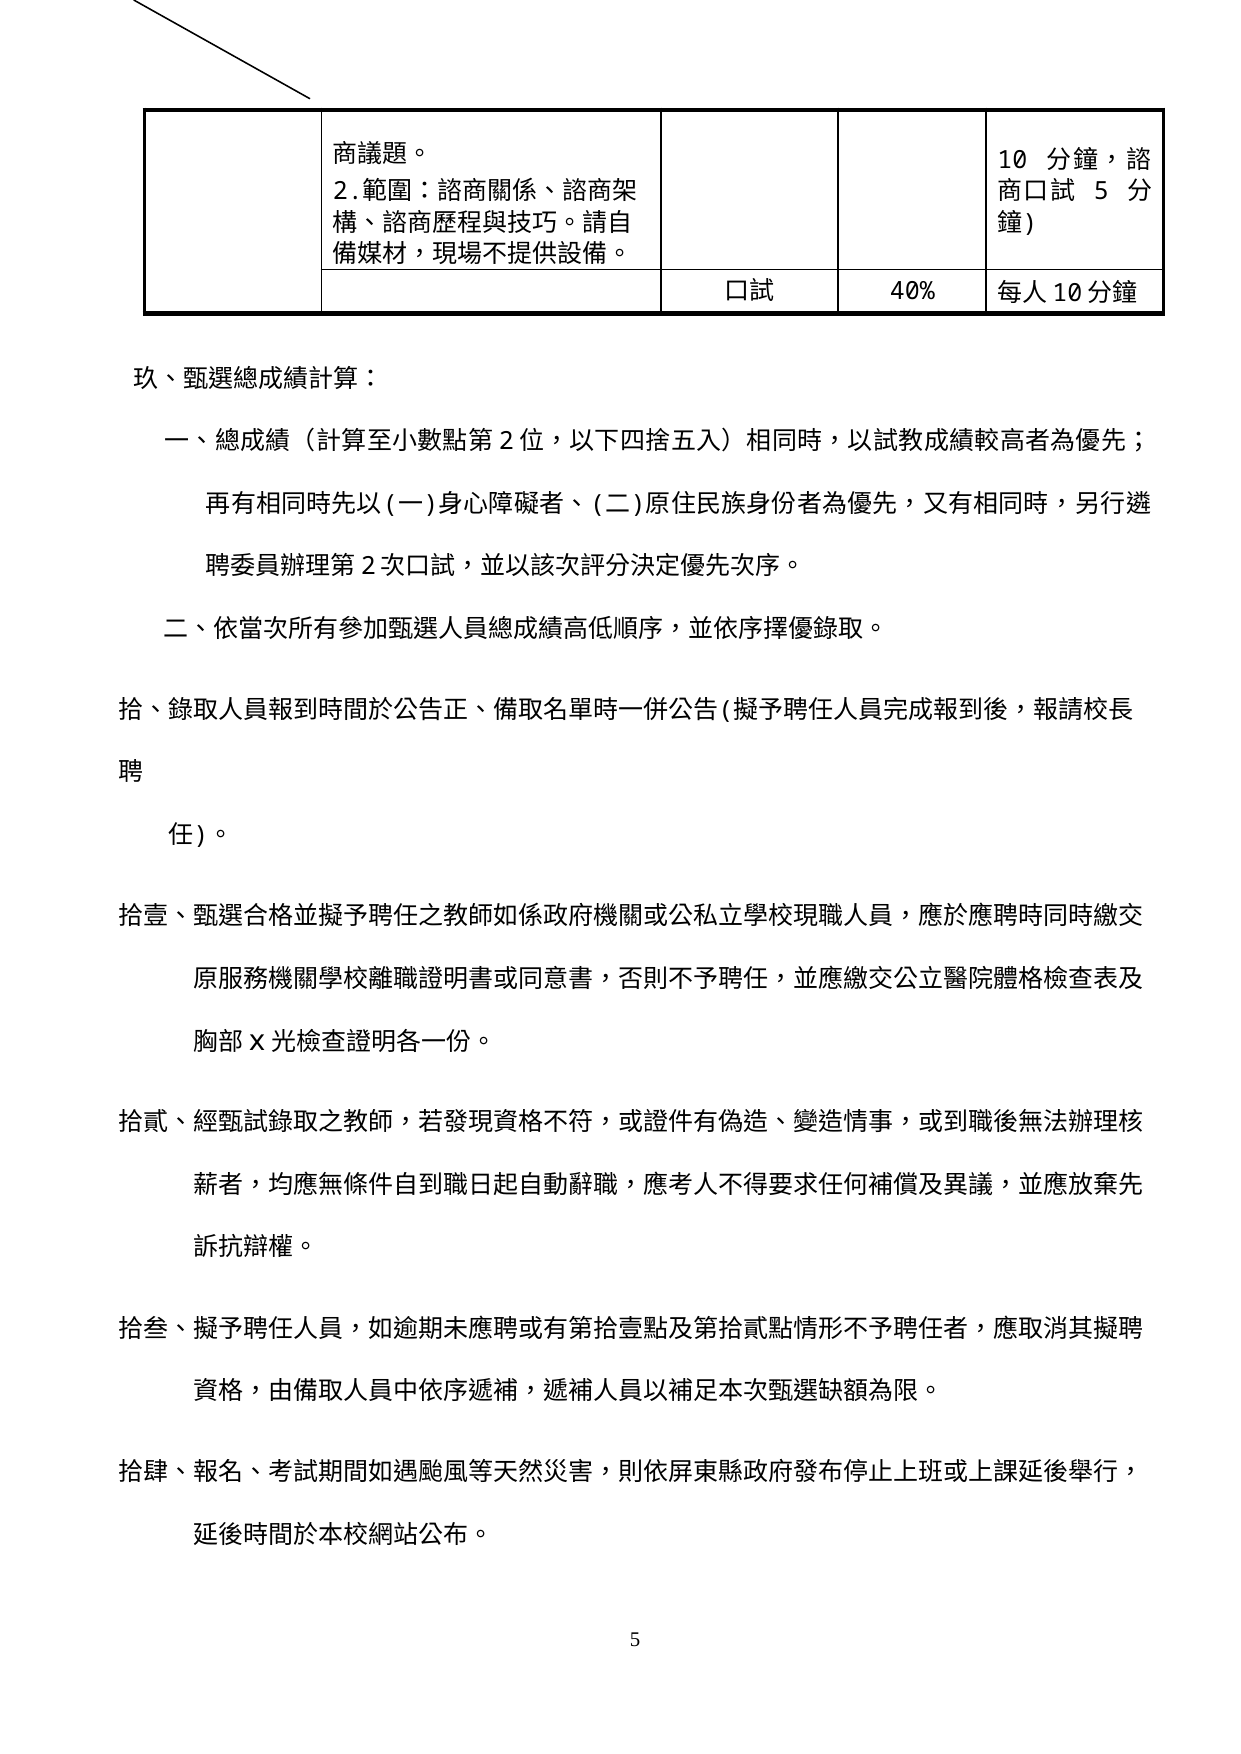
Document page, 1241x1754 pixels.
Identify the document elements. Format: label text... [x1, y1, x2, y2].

table_cell 40% [839, 270, 985, 311]
table_cell [322, 270, 660, 311]
text 拾叁、擬予聘任人員，如逾期未應聘或有第拾壹點及第拾貳點情形不予聘任者，應取消其擬聘資格，由備取人員中依序遞補，遞補人員以補足本次甄選缺額為限。 [118, 1284, 1152, 1409]
text 二、依當次所有參加甄選人員總成績高低順序，並依序擇優錄取。 [118, 584, 1152, 647]
text 玖、甄選總成績計算： [118, 334, 1152, 397]
text 拾肆、報名、考試期間如遇颱風等天然災害，則依屏東縣政府發布停止上班或上課延後舉行，延後時間於本校網站公布。 [118, 1428, 1152, 1553]
table_cell 口試 [662, 270, 837, 311]
text 拾壹、甄選合格並擬予聘任之教師如係政府機關或公私立學校現職人員，應於應聘時同時繳交原服務機關學校離職證明書或同意書，否則不予聘任，並應繳交公立醫院體格檢查表及胸部x光檢查證明各一份。 [118, 872, 1152, 1059]
table_cell 每人10分鐘 [987, 270, 1162, 311]
text 拾貳、經甄試錄取之教師，若發現資格不符，或證件有偽造、變造情事，或到職後無法辦理核薪者，均應無條件自到職日起自動辭職，應考人不得要求任何補償及異議，並應放棄先訴抗辯權。 [118, 1078, 1152, 1266]
table_cell [662, 112, 837, 268]
subtitle 一、總成績（計算至小數點第2位，以下四捨五入）相同時，以試教成績較高者為優先；再有相同時先以(一)身心障礙者、(二)原住民族身份者為優先，又有相同時，另行遴聘委員辦理第2次口試，並以該次評分決定優先次序。 [118, 397, 1152, 584]
table_cell [839, 112, 985, 268]
subtitle 任)。 [118, 791, 1152, 853]
table_cell [146, 112, 321, 311]
table_cell 10 分鐘，諮商口試 5 分鐘) [987, 112, 1162, 268]
table_cell 商議題。 2.範圍：諮商關係、諮商架構、諮商歷程與技巧。請自備媒材，現場不提供設備。 [322, 112, 660, 268]
text 拾、錄取人員報到時間於公告正、備取名單時一併公告(擬予聘任人員完成報到後，報請校長聘 [118, 666, 1152, 791]
